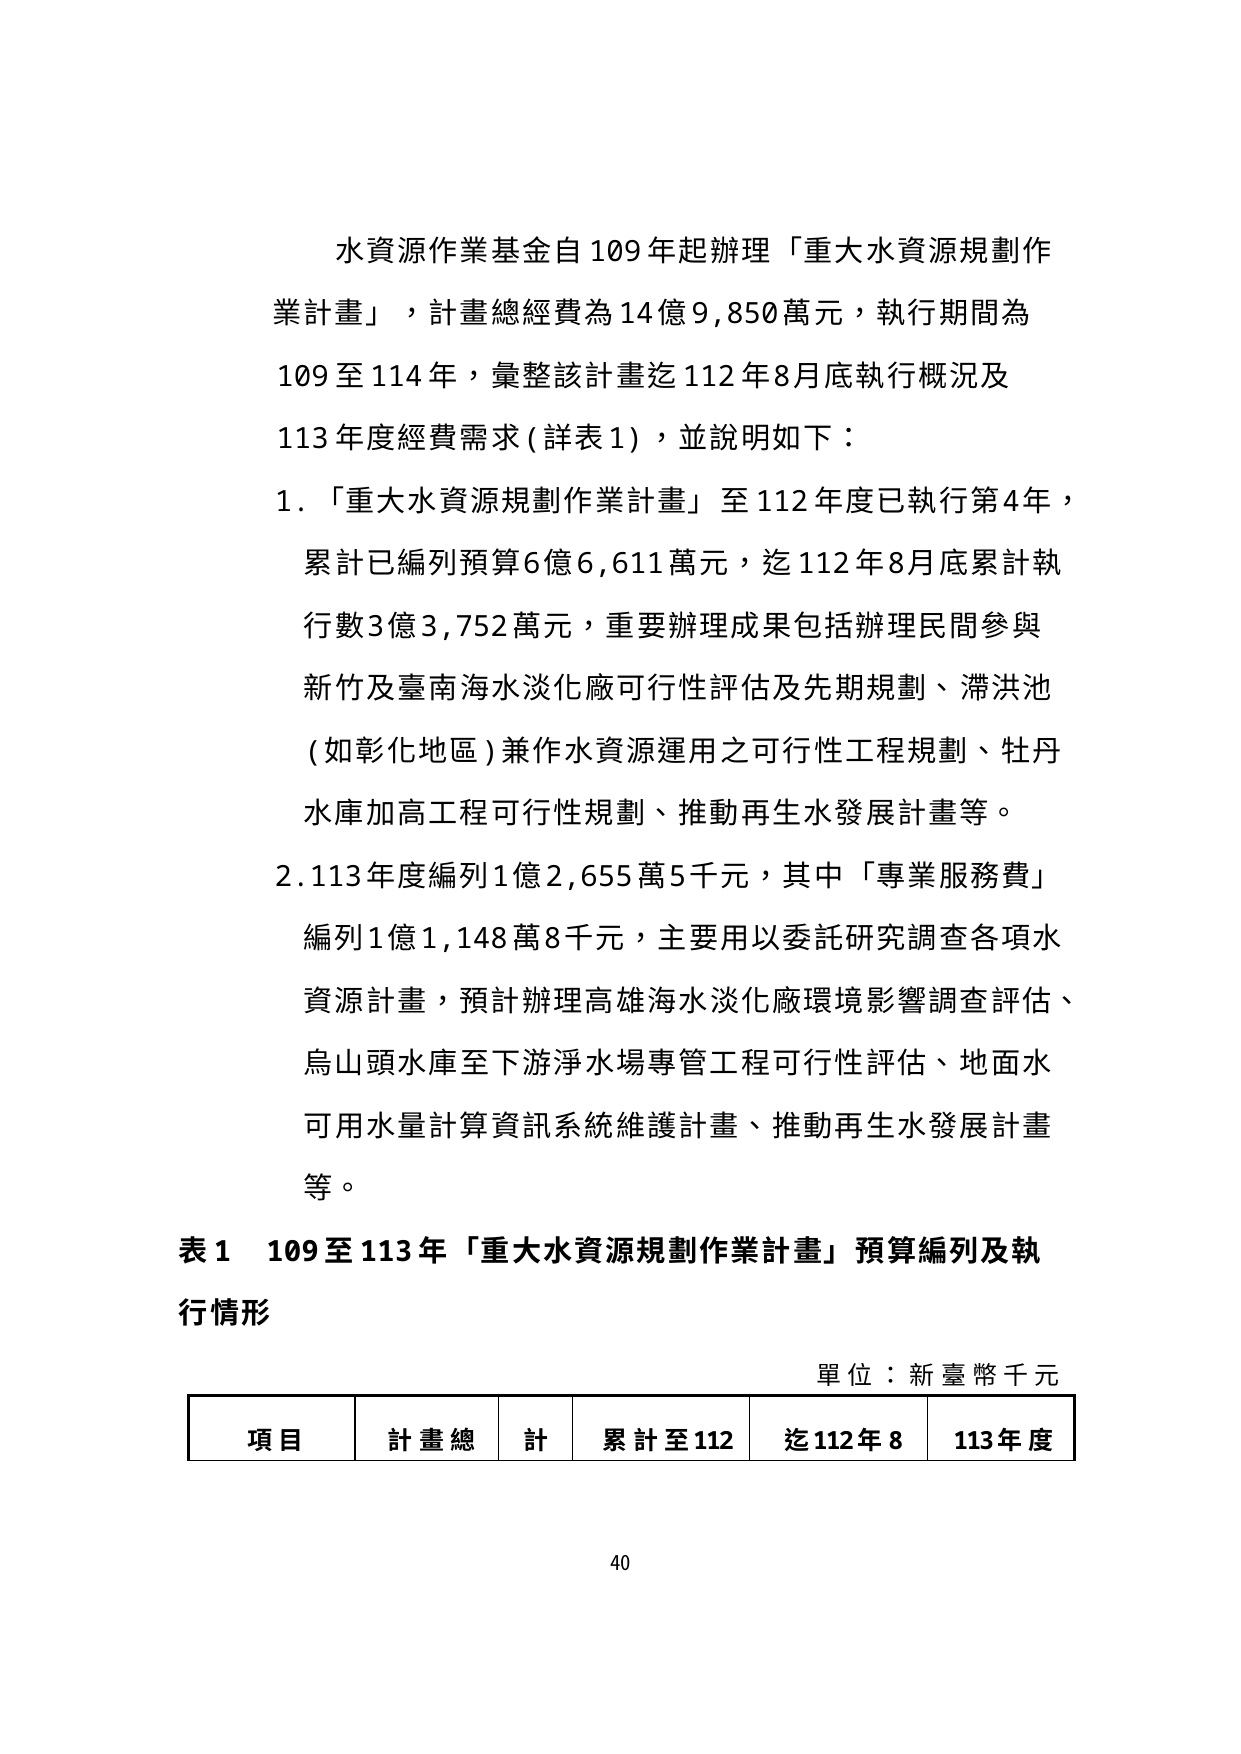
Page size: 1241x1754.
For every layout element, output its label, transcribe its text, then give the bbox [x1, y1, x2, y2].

table_header 迄112年8 [750, 1397, 927, 1460]
text 單位：新臺幣千元 [177, 1332, 1063, 1394]
text 水資源作業基金自109年起辦理「重大水資源規劃作業計畫」，計畫總經費為14億9,850萬元，執行期間為109至114年，彙整該計畫迄112年8月底執行概況及113年度經費需求(詳表1)，並說明如下： [266, 207, 1063, 457]
text 2.113年度編列1億2,655萬5千元，其中「專業服務費」編列1億1,148萬8千元，主要用以委託研究調查各項水資源計畫，預計辦理高雄海水淡化廠環境影響調查評估、烏山頭水庫至下游淨水場專管工程可行性評估、地面水可用水量計算資訊系統維護計畫、推動再生水發展計畫等。 [266, 832, 1063, 1207]
table_header 計 [499, 1397, 572, 1460]
text 1.「重大水資源規劃作業計畫」至112年度已執行第4年，累計已編列預算6億6,611萬元，迄112年8月底累計執行數3億3,752萬元，重要辦理成果包括辦理民間參與新竹及臺南海水淡化廠可行性評估及先期規劃、滯洪池(如彰化地區)兼作水資源運用之可行性工程規劃、牡丹水庫加高工程可行性規劃、推動再生水發展計畫等。 [266, 457, 1063, 832]
table_header 項目 [190, 1397, 354, 1460]
text 表1 109至113年「重大水資源規劃作業計畫」預算編列及執行情形 [177, 1207, 1063, 1332]
table_header 累計至112 [573, 1397, 749, 1460]
table_header 計畫總 [356, 1397, 498, 1460]
table_header 113年度 [928, 1397, 1073, 1460]
